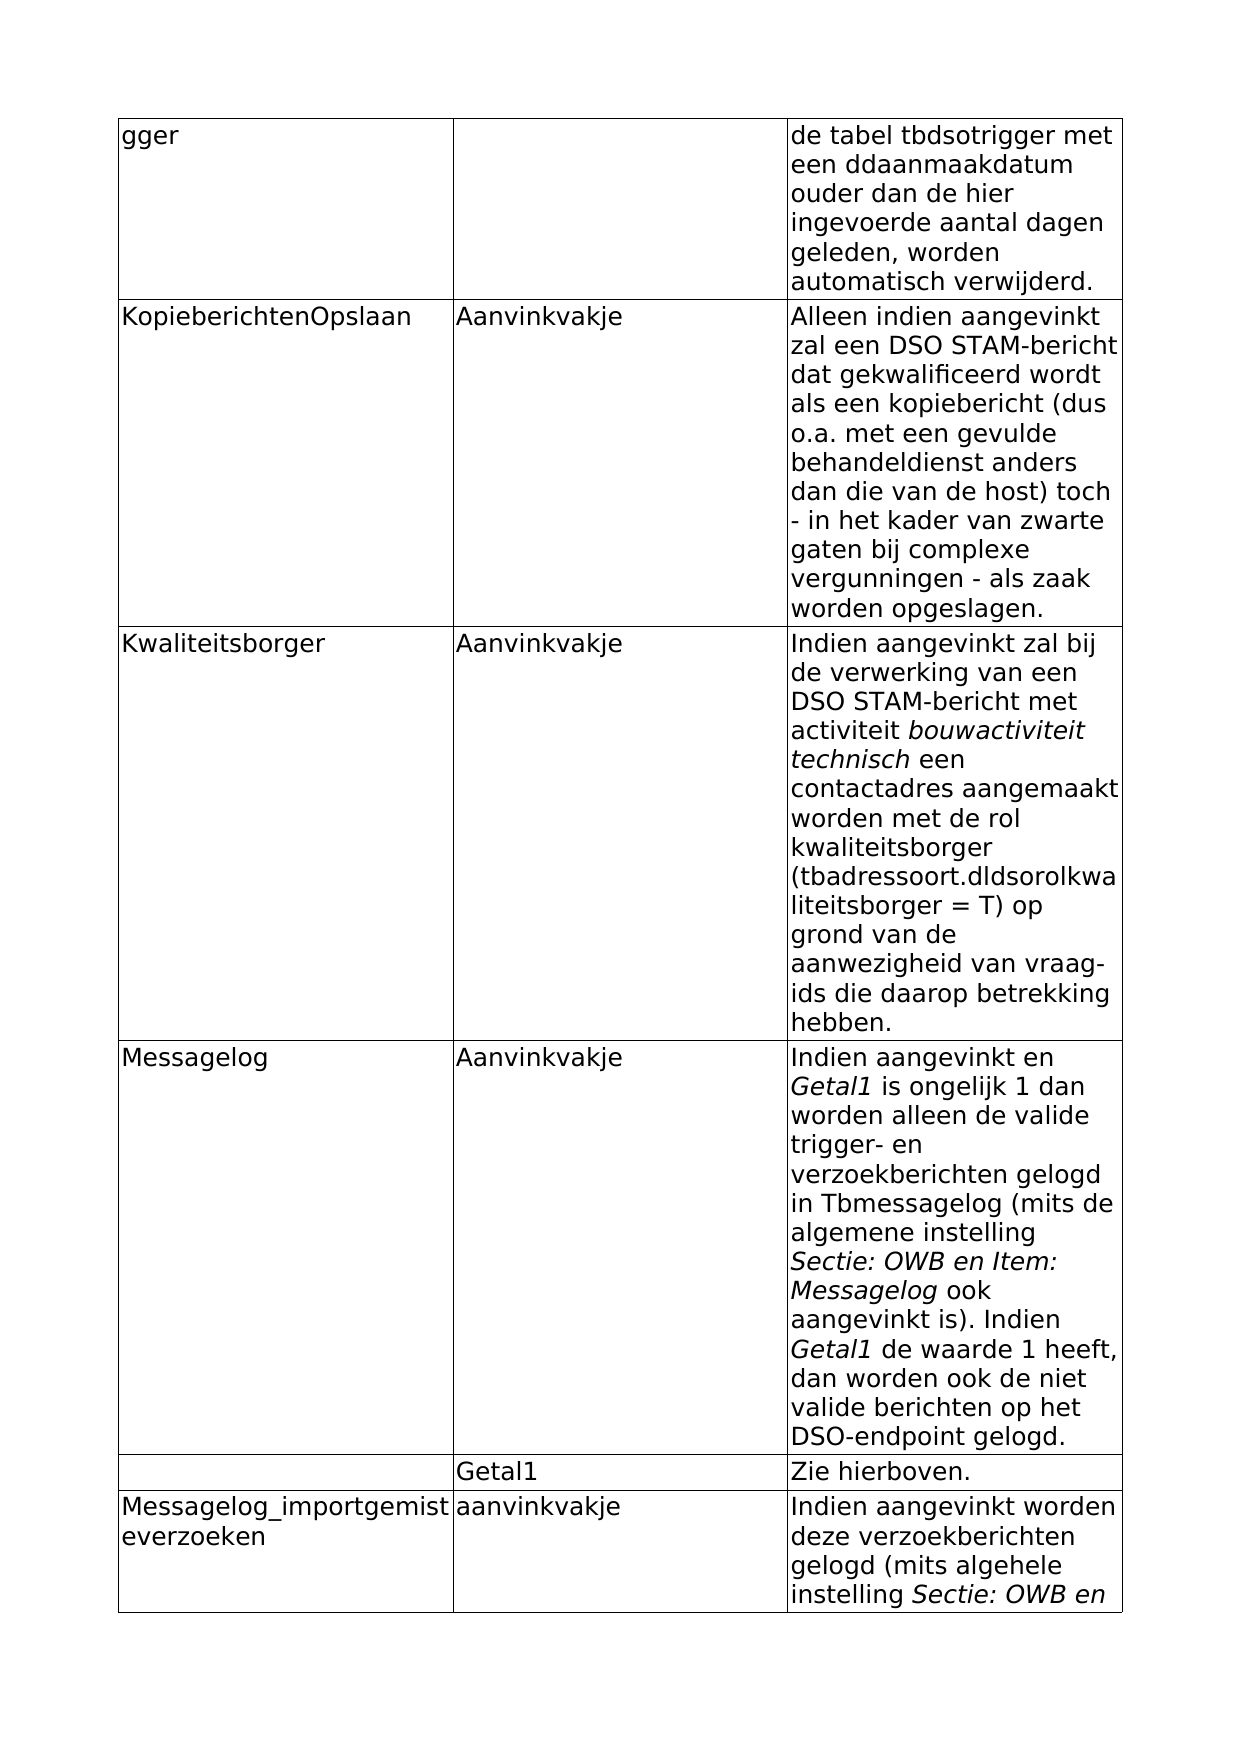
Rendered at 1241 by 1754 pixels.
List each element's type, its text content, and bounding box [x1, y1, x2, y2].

table_cell [454, 119, 787, 299]
table_cell Kwaliteitsborger [119, 627, 453, 1040]
table_cell Zie hierboven. [788, 1455, 1122, 1489]
table_cell Aanvinkvakje [454, 627, 787, 1040]
table_cell [119, 1455, 453, 1489]
table_cell de tabel tbdsotrigger met een ddaanmaakdatum ouder dan de hier ingevoerde aantal dagen geleden, worden automatisch verwijderd. [788, 119, 1122, 299]
table_cell Getal1 [454, 1455, 787, 1489]
table_cell Indien aangevinkt zal bij de verwerking van een DSO STAM-bericht met activiteit bouwactiviteit technisch een contactadres aangemaakt worden met de rol kwaliteitsborger (tbadressoort.dldsorolkwaliteitsborger = T) op grond van de aanwezigheid van vraag-ids die daarop betrekking hebben. [788, 627, 1122, 1040]
table_cell Messagelog_importgemisteverzoeken [119, 1491, 453, 1612]
table_cell Alleen indien aangevinkt zal een DSO STAM-bericht dat gekwalificeerd wordt als een kopiebericht (dus o.a. met een gevulde behandeldienst anders dan die van de host) toch - in het kader van zwarte gaten bij complexe vergunningen - als zaak worden opgeslagen. [788, 300, 1122, 626]
table_cell gger [119, 119, 453, 299]
table_cell Indien aangevinkt en Getal1 is ongelijk 1 dan worden alleen de valide trigger- en verzoekberichten gelogd in Tbmessagelog (mits de algemene instelling Sectie: OWB en Item: Messagelog ook aangevinkt is). Indien Getal1 de waarde 1 heeft, dan worden ook de niet valide berichten op het DSO-endpoint gelogd. [788, 1041, 1122, 1454]
table_cell aanvinkvakje [454, 1491, 787, 1612]
table_cell KopieberichtenOpslaan [119, 300, 453, 626]
table_cell Aanvinkvakje [454, 300, 787, 626]
table_cell Aanvinkvakje [454, 1041, 787, 1454]
table_cell Messagelog [119, 1041, 453, 1454]
table_cell Indien aangevinkt worden deze verzoekberichten gelogd (mits algehele instelling Sectie: OWB en [788, 1491, 1122, 1612]
